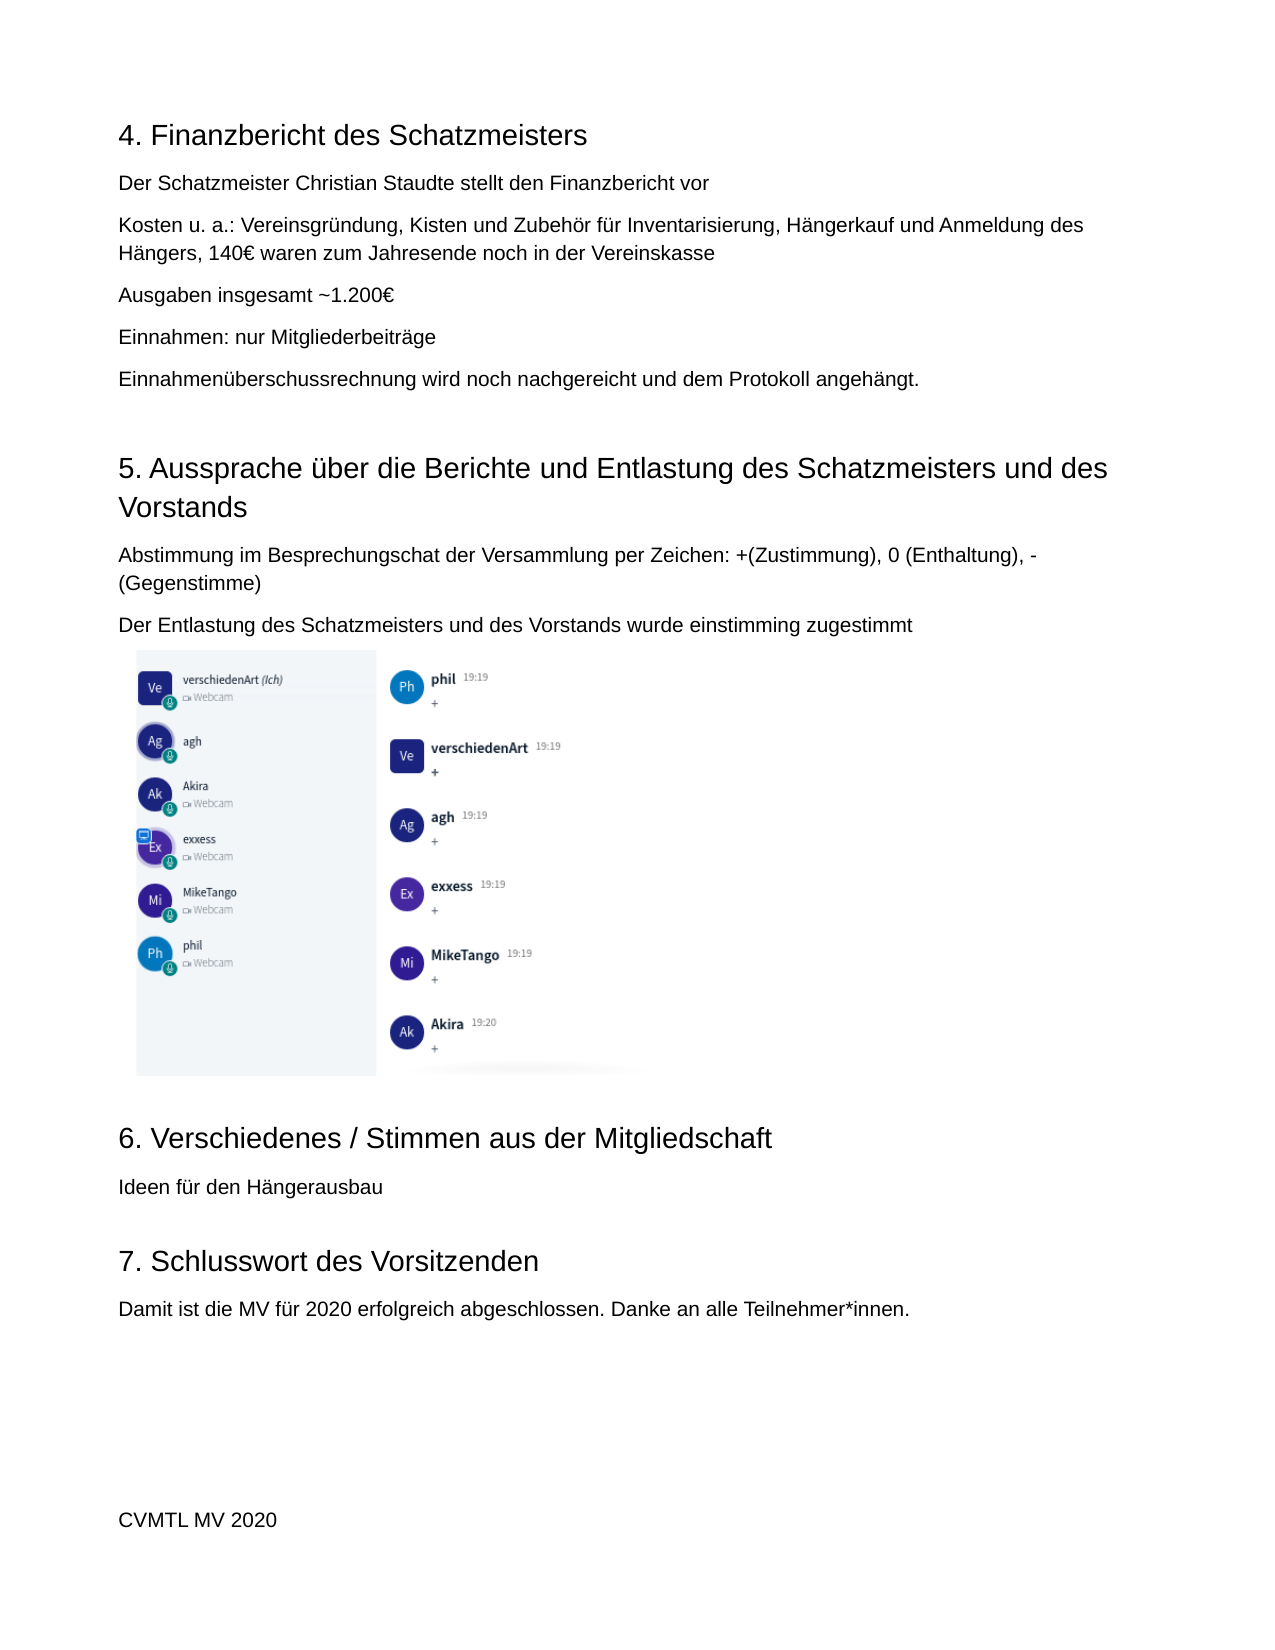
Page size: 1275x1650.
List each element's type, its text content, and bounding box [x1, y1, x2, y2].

text Damit ist die MV für 2020 erfolgreich abgeschlossen. Danke an alle Teilnehmer*innen. [118, 1297, 1157, 1321]
text 5. Aussprache über die Berichte und Entlastung des Schatzmeisters und des Vorstands [118, 451, 1157, 523]
text Ausgaben insgesamt ~1.200€ [118, 283, 1157, 307]
text Einnahmenüberschussrechnung wird noch nachgereicht und dem Protokoll angehängt. [118, 367, 1157, 391]
text Ideen für den Hängerausbau [118, 1174, 1157, 1226]
text Abstimmung im Besprechungschat der Versammlung per Zeichen: +(Zustimmung), 0 (Enthaltung), - (Gegenstimme) [118, 543, 1157, 594]
text Der Schatzmeister Christian Staudte stellt den Finanzbericht vor [118, 171, 1157, 195]
text Der Entlastung des Schatzmeisters und des Vorstands wurde einstimming zugestimmt [118, 612, 1157, 636]
picture [136, 650, 657, 1076]
text Einnahmen: nur Mitgliederbeiträge [118, 325, 1157, 349]
text 6. Verschiedenes / Stimmen aus der Mitgliedschaft [118, 1121, 1157, 1155]
text 7. Schlusswort des Vorsitzenden [118, 1244, 1157, 1278]
text Kosten u. a.: Vereinsgründung, Kisten und Zubehör für Inventarisierung, Hängerkauf und Anmeldung des Hängers, 140€ waren zum Jahresende noch in der Vereinskasse [118, 213, 1157, 265]
text 4. Finanzbericht des Schatzmeisters [118, 118, 1157, 152]
